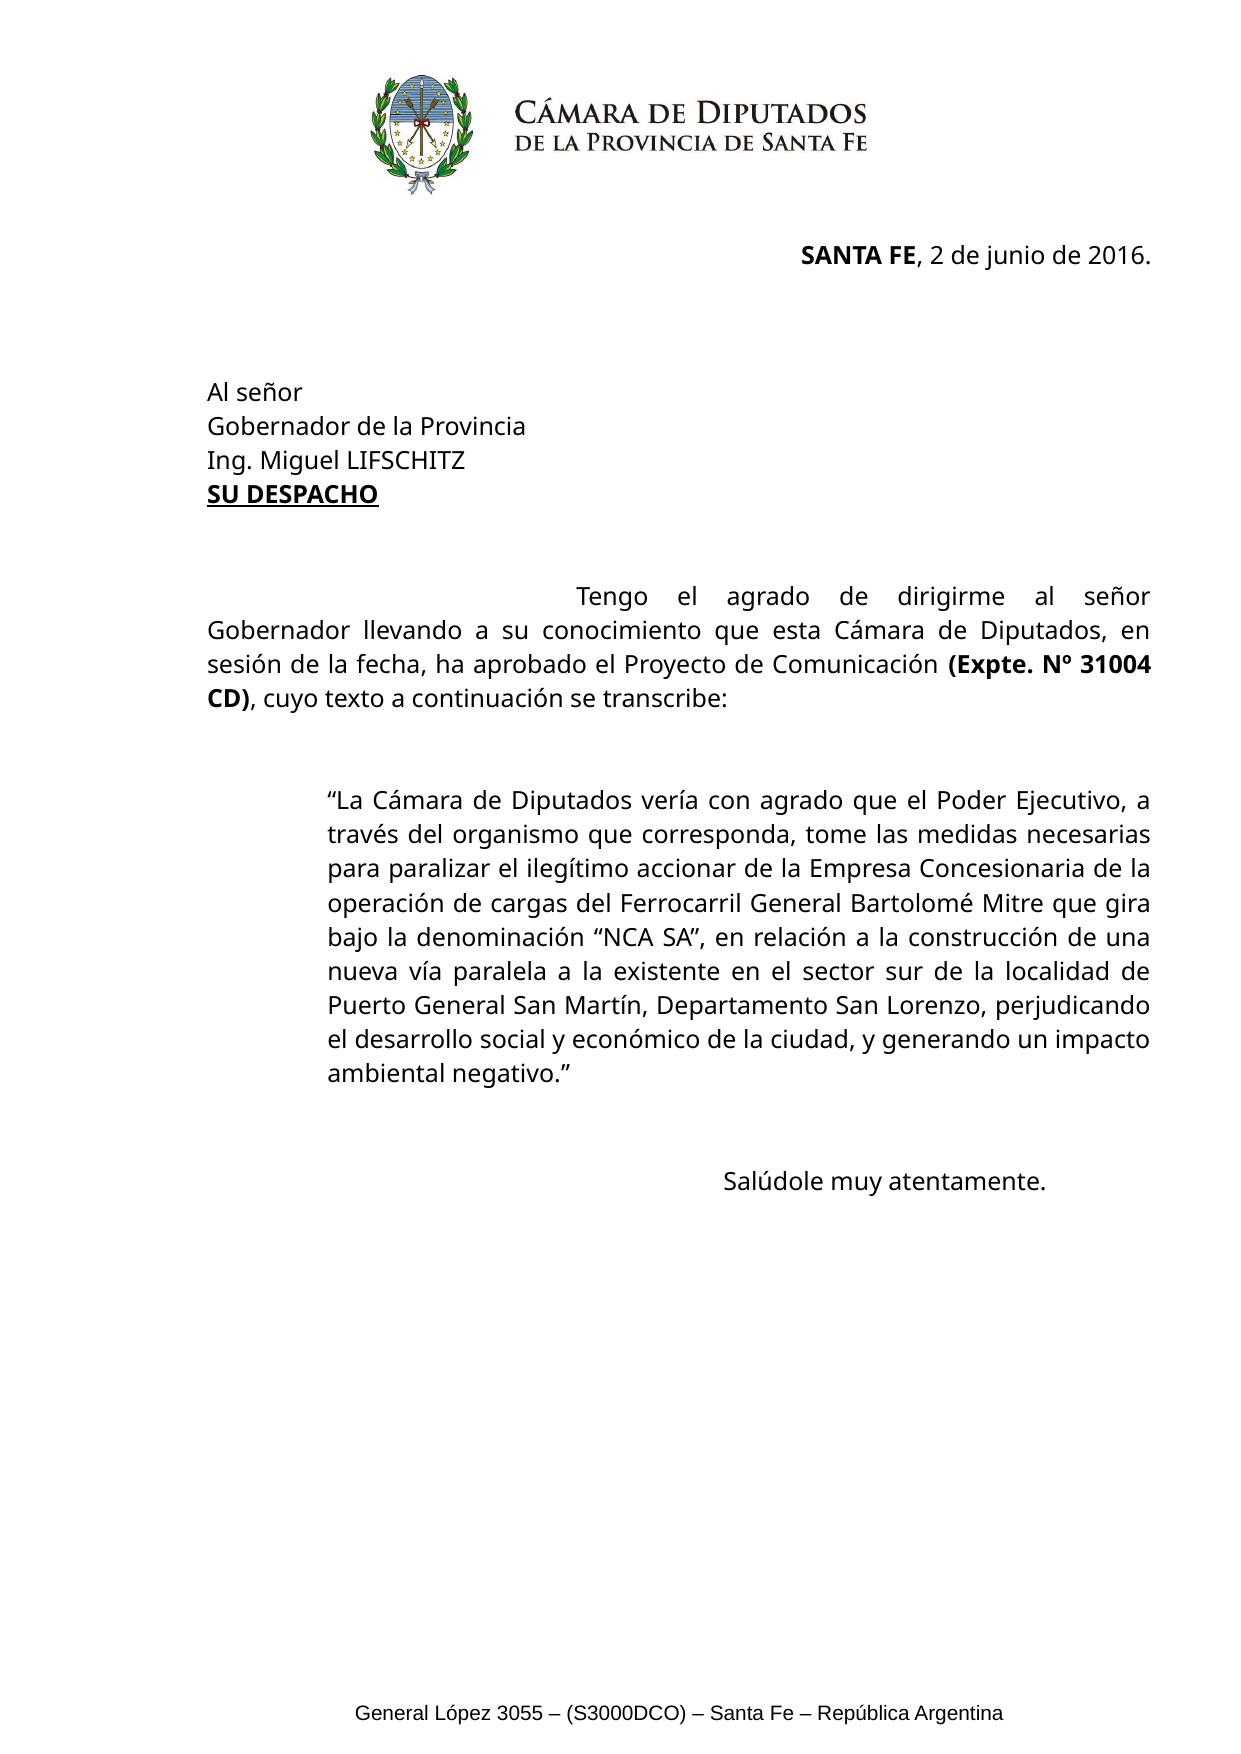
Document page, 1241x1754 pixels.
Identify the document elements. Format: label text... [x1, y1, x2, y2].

text SU DESPACHO [207, 476, 1152, 511]
text Al señor [207, 374, 1152, 408]
text Ing. Miguel LIFSCHITZ [207, 442, 1152, 476]
text Gobernador de la Provincia [207, 408, 1152, 442]
text Salúdole muy atentamente. [649, 1164, 1152, 1198]
picture [370, 75, 867, 199]
text SANTA FE, 2 de junio de 2016. [207, 238, 1152, 272]
text Tengo el agrado de dirigirme al señor Gobernador llevando a su conocimiento que esta Cámara de Diputados, en sesión de la fecha, ha aprobado el Proyecto de Comunicación (Expte. Nº 31004 CD), cuyo texto a continuación se transcribe: [207, 579, 1152, 715]
text “La Cámara de Diputados vería con agrado que el Poder Ejecutivo, a través del organismo que corresponda, tome las medidas necesarias para paralizar el ilegítimo accionar de la Empresa Concesionaria de la operación de cargas del Ferrocarril General Bartolomé Mitre que gira bajo la denominación “NCA SA”, en relación a la construcción de una nueva vía paralela a la existente en el sector sur de la localidad de Puerto General San Martín, Departamento San Lorenzo, perjudicando el desarrollo social y económico de la ciudad, y generando un impacto ambiental negativo.” [327, 783, 1152, 1089]
